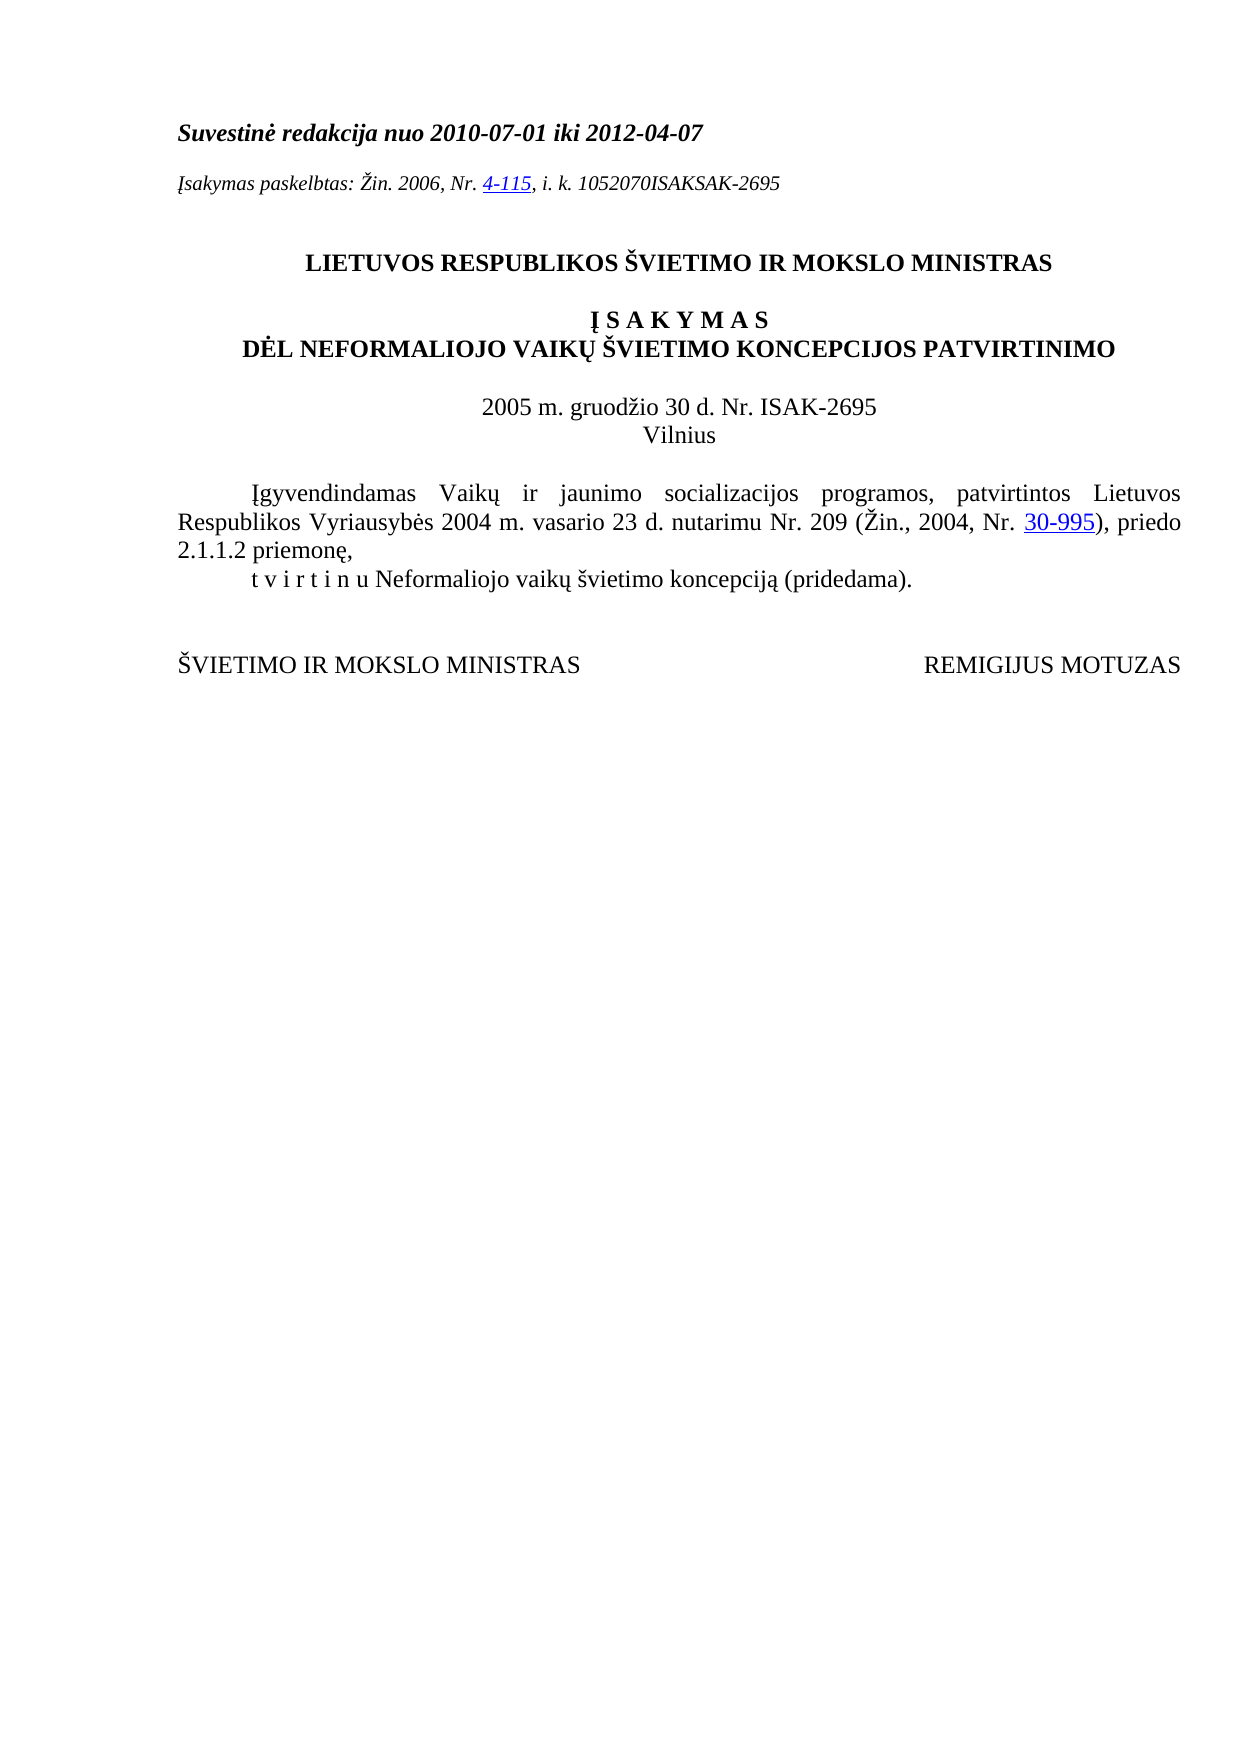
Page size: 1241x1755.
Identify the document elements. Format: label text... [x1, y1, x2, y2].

text Įsakymas paskelbtas: Žin. 2006, Nr. 4-115, i. k. 1052070ISAKSAK-2695 [177, 171, 1181, 195]
text Įgyvendindamas Vaikų ir jaunimo socializacijos programos, patvirtintos Lietuvos Respublikos Vyriausybės 2004 m. vasario 23 d. nutarimu Nr. 209 (Žin., 2004, Nr. 30-995), priedo 2.1.1.2 priemonę, [177, 478, 1181, 564]
text Suvestinė redakcija nuo 2010-07-01 iki 2012-04-07 [177, 118, 1181, 147]
text LIETUVOS RESPUBLIKOS ŠVIETIMO IR MOKSLO MINISTRAS [177, 248, 1181, 277]
text Į S A K Y M A S [177, 305, 1181, 334]
text ŠVIETIMO IR MOKSLO MINISTRAS REMIGIJUS MOTUZAS [177, 650, 1181, 679]
text DĖL NEFORMALIOJO VAIKŲ ŠVIETIMO KONCEPCIJOS PATVIRTINIMO [177, 334, 1181, 363]
text Vilnius [177, 420, 1181, 449]
text 2005 m. gruodžio 30 d. Nr. ISAK-2695 [177, 392, 1181, 420]
text tvirtinu Neformaliojo vaikų švietimo koncepciją (pridedama). [177, 564, 1181, 593]
